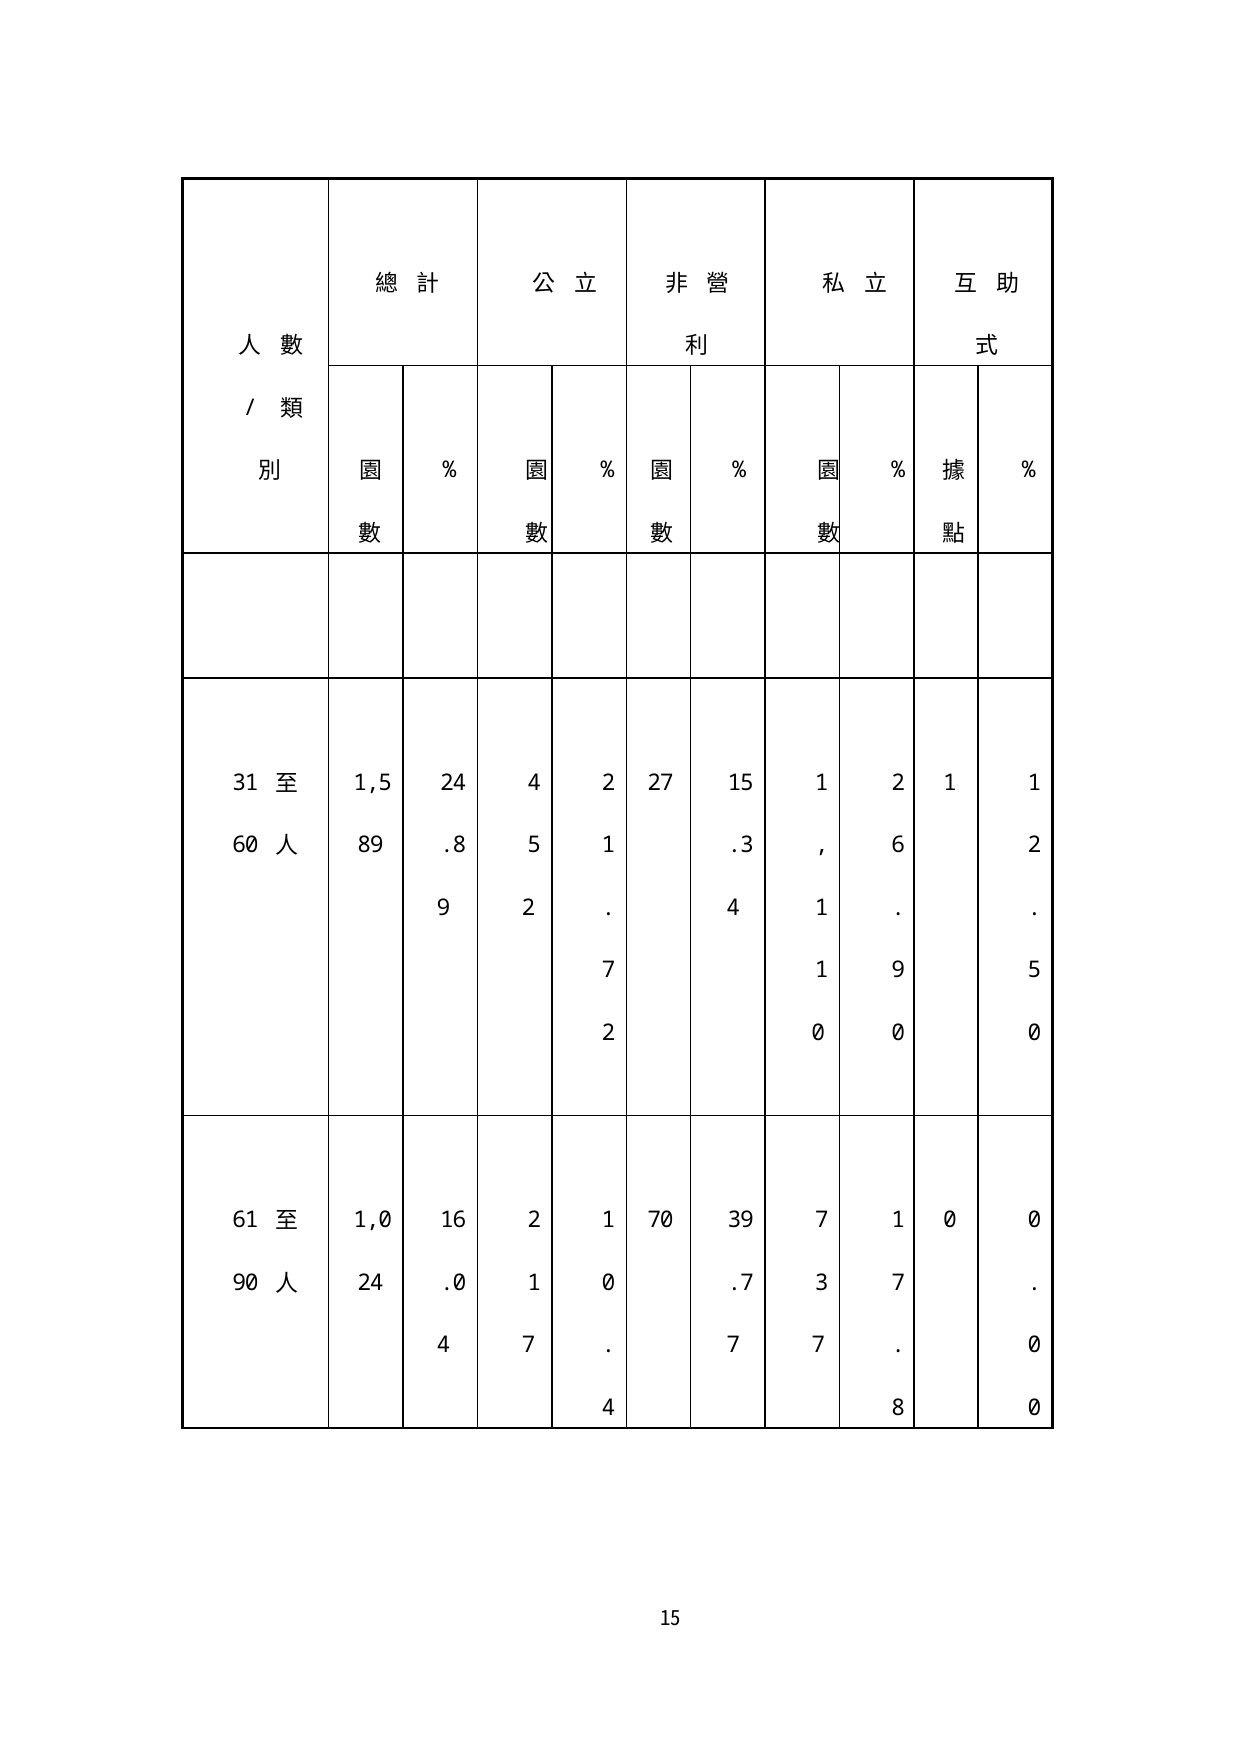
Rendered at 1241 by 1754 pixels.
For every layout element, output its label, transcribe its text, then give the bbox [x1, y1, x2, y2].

table_cell 26.90 [840, 679, 913, 1115]
table_cell [840, 554, 913, 677]
table_header 公立 [478, 180, 626, 365]
table_cell 217 [478, 1116, 551, 1427]
table_cell 園數 [329, 366, 402, 552]
table_cell 12.50 [979, 679, 1051, 1115]
table_cell [979, 554, 1051, 677]
table_cell 737 [766, 1116, 839, 1427]
table_cell 27 [627, 679, 690, 1115]
table_header 人數/類別 [184, 180, 328, 552]
table_cell 園數 [766, 366, 839, 552]
table_cell 15.34 [691, 679, 764, 1115]
table_cell 17.8 [840, 1116, 913, 1427]
table_cell [915, 554, 977, 677]
table_cell 70 [627, 1116, 690, 1427]
table_cell % [840, 366, 913, 552]
table_cell 園數 [478, 366, 551, 552]
table_cell % [404, 366, 477, 552]
table_header 私立 [766, 180, 913, 365]
table_cell 452 [478, 679, 551, 1115]
table_header 總計 [329, 180, 477, 365]
table_cell 1 [915, 679, 977, 1115]
table_cell % [553, 366, 626, 552]
table_cell [184, 554, 328, 677]
table_cell [553, 554, 626, 677]
table_cell 61至 90人 [184, 1116, 328, 1427]
table_cell 園數 [627, 366, 690, 552]
table_cell 21.72 [553, 679, 626, 1115]
table_cell 24.89 [404, 679, 477, 1115]
table_cell % [691, 366, 764, 552]
table_cell 1,024 [329, 1116, 402, 1427]
table_cell % [979, 366, 1051, 552]
table_cell 10.4 [553, 1116, 626, 1427]
table_cell 0 [915, 1116, 977, 1427]
table_cell 16.04 [404, 1116, 477, 1427]
table_cell 39.77 [691, 1116, 764, 1427]
table_cell [329, 554, 402, 677]
table_cell 31至 60人 [184, 679, 328, 1115]
table_cell [627, 554, 690, 677]
table_cell [766, 554, 839, 677]
table_header 非營利 [627, 180, 764, 365]
table_cell [691, 554, 764, 677]
table_header 互助式 [915, 180, 1051, 365]
table_cell 據點 [915, 366, 977, 552]
table_cell 0.00 [979, 1116, 1051, 1427]
table_cell [478, 554, 551, 677]
table_cell 1,110 [766, 679, 839, 1115]
table_cell [404, 554, 477, 677]
table_cell 1,589 [329, 679, 402, 1115]
